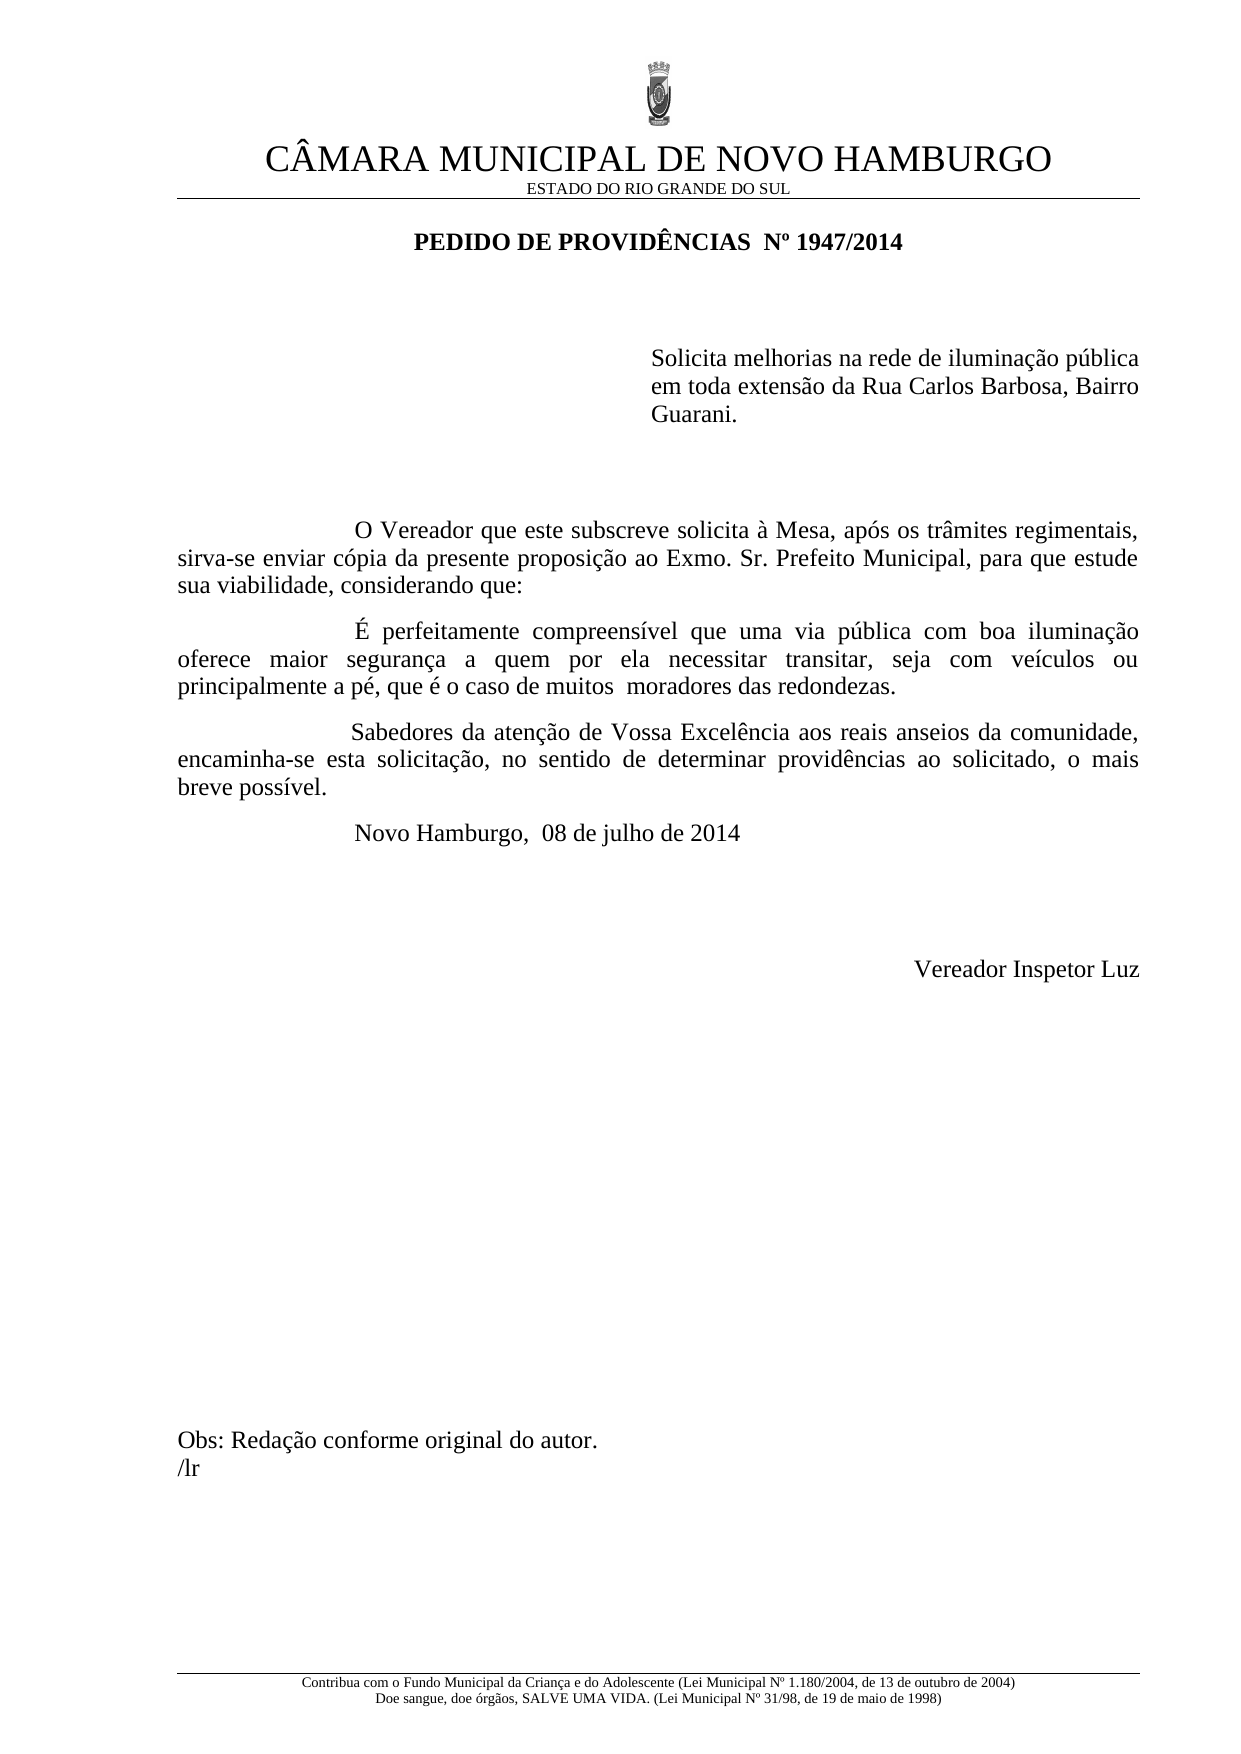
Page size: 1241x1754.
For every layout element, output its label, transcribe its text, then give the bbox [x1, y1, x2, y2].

text O Vereador que este subscreve solicita à Mesa, após os trâmites regimentais, sirva-se enviar cópia da presente proposição ao Exmo. Sr. Prefeito Municipal, para que estude sua viabilidade, considerando que: [177, 516, 1140, 599]
text Sabedores da atenção de Vossa Excelência aos reais anseios da comunidade, encaminha-se esta solicitação, no sentido de determinar providências ao solicitado, o mais breve possível. [177, 718, 1140, 801]
text Novo Hamburgo, 08 de julho de 2014 [177, 819, 1140, 846]
text /lr [177, 1454, 1140, 1481]
text Vereador Inspetor Luz [177, 955, 1140, 983]
text Obs: Redação conforme original do autor. [177, 1426, 1140, 1454]
text É perfeitamente compreensível que uma via pública com boa iluminação oferece maior segurança a quem por ela necessitar transitar, seja com veículos ou principalmente a pé, que é o caso de muitos moradores das redondezas. [177, 617, 1140, 700]
text PEDIDO DE PROVIDÊNCIAS Nº 1947/2014 [177, 228, 1140, 256]
text Solicita melhorias na rede de iluminação pública em toda extensão da Rua Carlos Barbosa, Bairro Guarani. [651, 344, 1140, 428]
